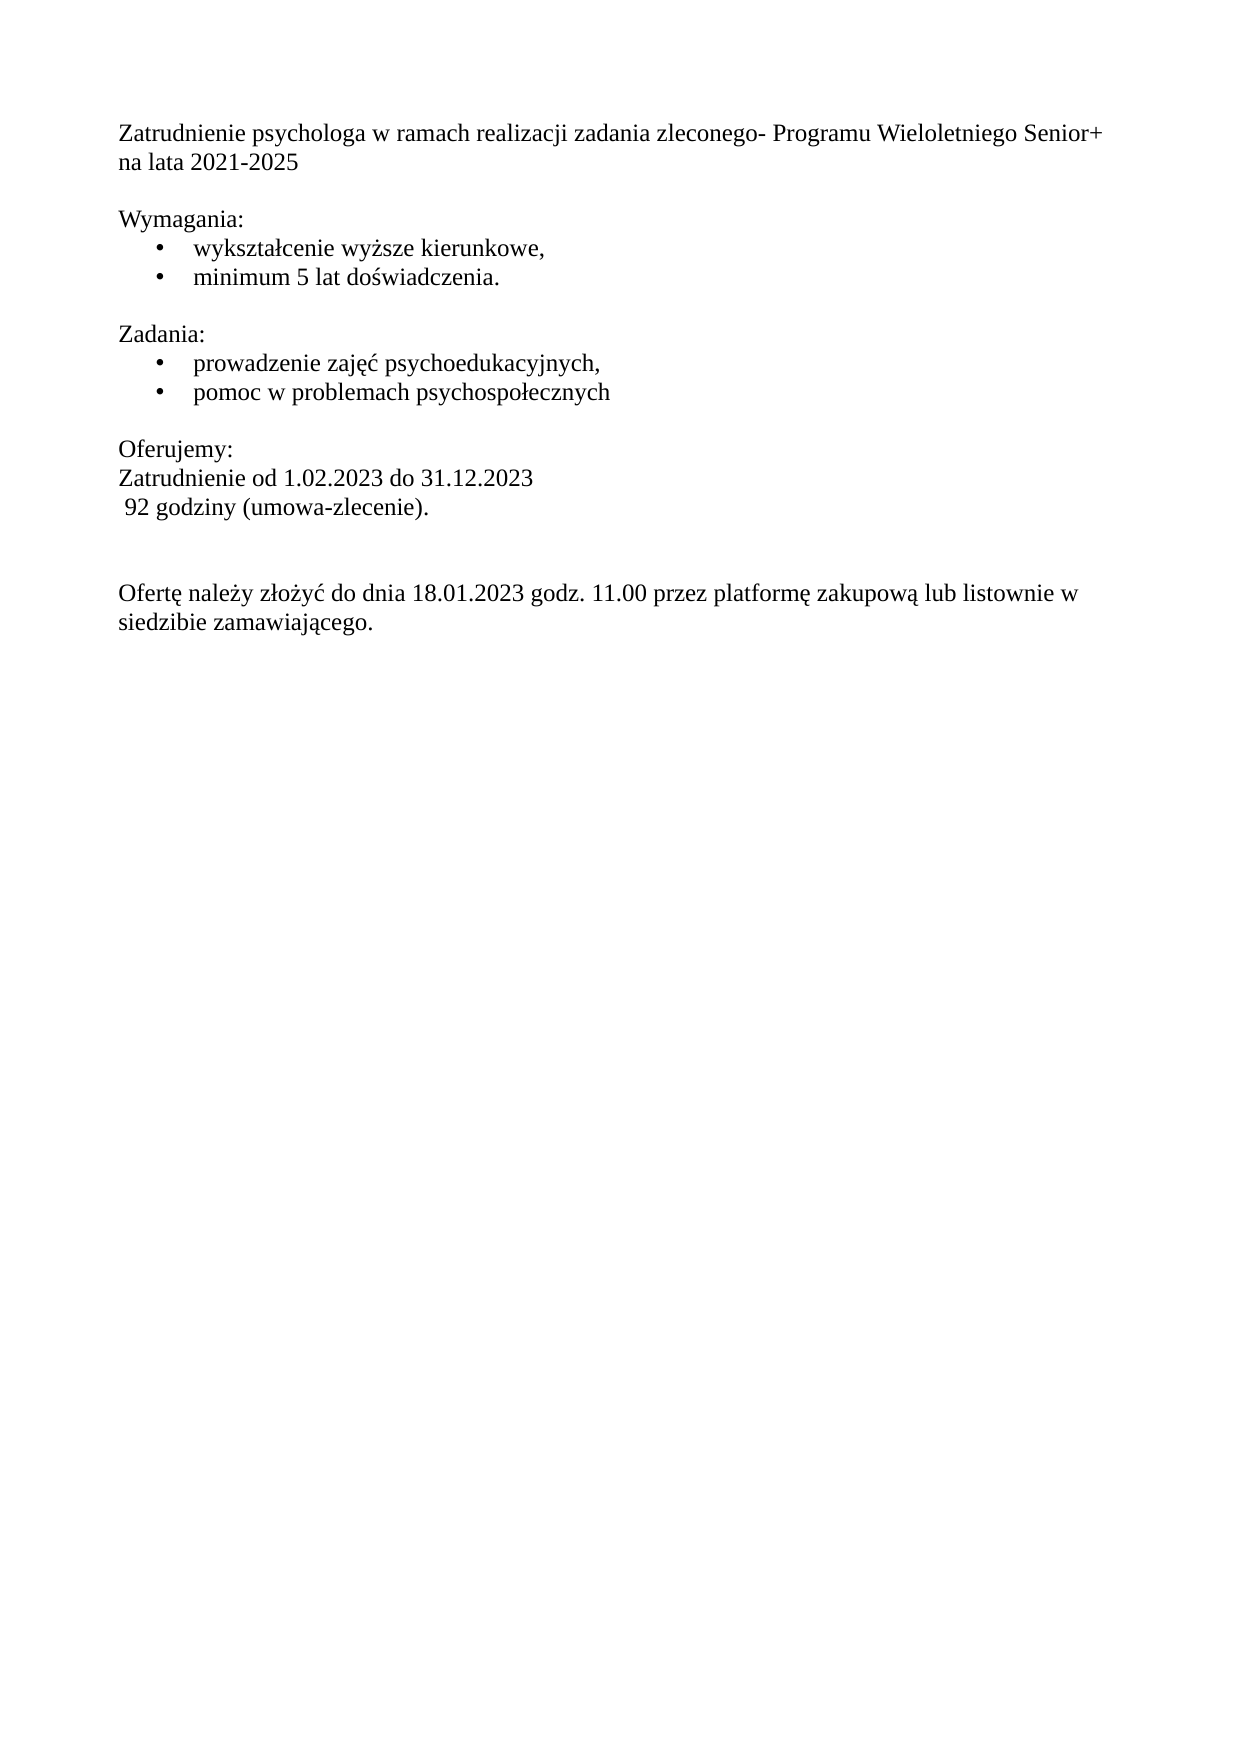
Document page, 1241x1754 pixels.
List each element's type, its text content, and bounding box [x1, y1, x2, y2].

list minimum 5 lat doświadczenia. [156, 262, 1122, 291]
text 92 godziny (umowa-zlecenie). [118, 492, 1122, 521]
text Zatrudnienie od 1.02.2023 do 31.12.2023 [118, 463, 1122, 492]
text Zadania: [118, 319, 1122, 348]
list wykształcenie wyższe kierunkowe, [156, 233, 1122, 262]
list pomoc w problemach psychospołecznych [156, 377, 1122, 406]
text Wymagania: [118, 204, 1122, 233]
text Ofertę należy złożyć do dnia 18.01.2023 godz. 11.00 przez platformę zakupową lub listownie w siedzibie zamawiającego. [118, 578, 1122, 636]
list prowadzenie zajęć psychoedukacyjnych, [156, 348, 1122, 377]
text Oferujemy: [118, 434, 1122, 463]
text Zatrudnienie psychologa w ramach realizacji zadania zleconego- Programu Wieloletniego Senior+ na lata 2021-2025 [118, 118, 1122, 176]
